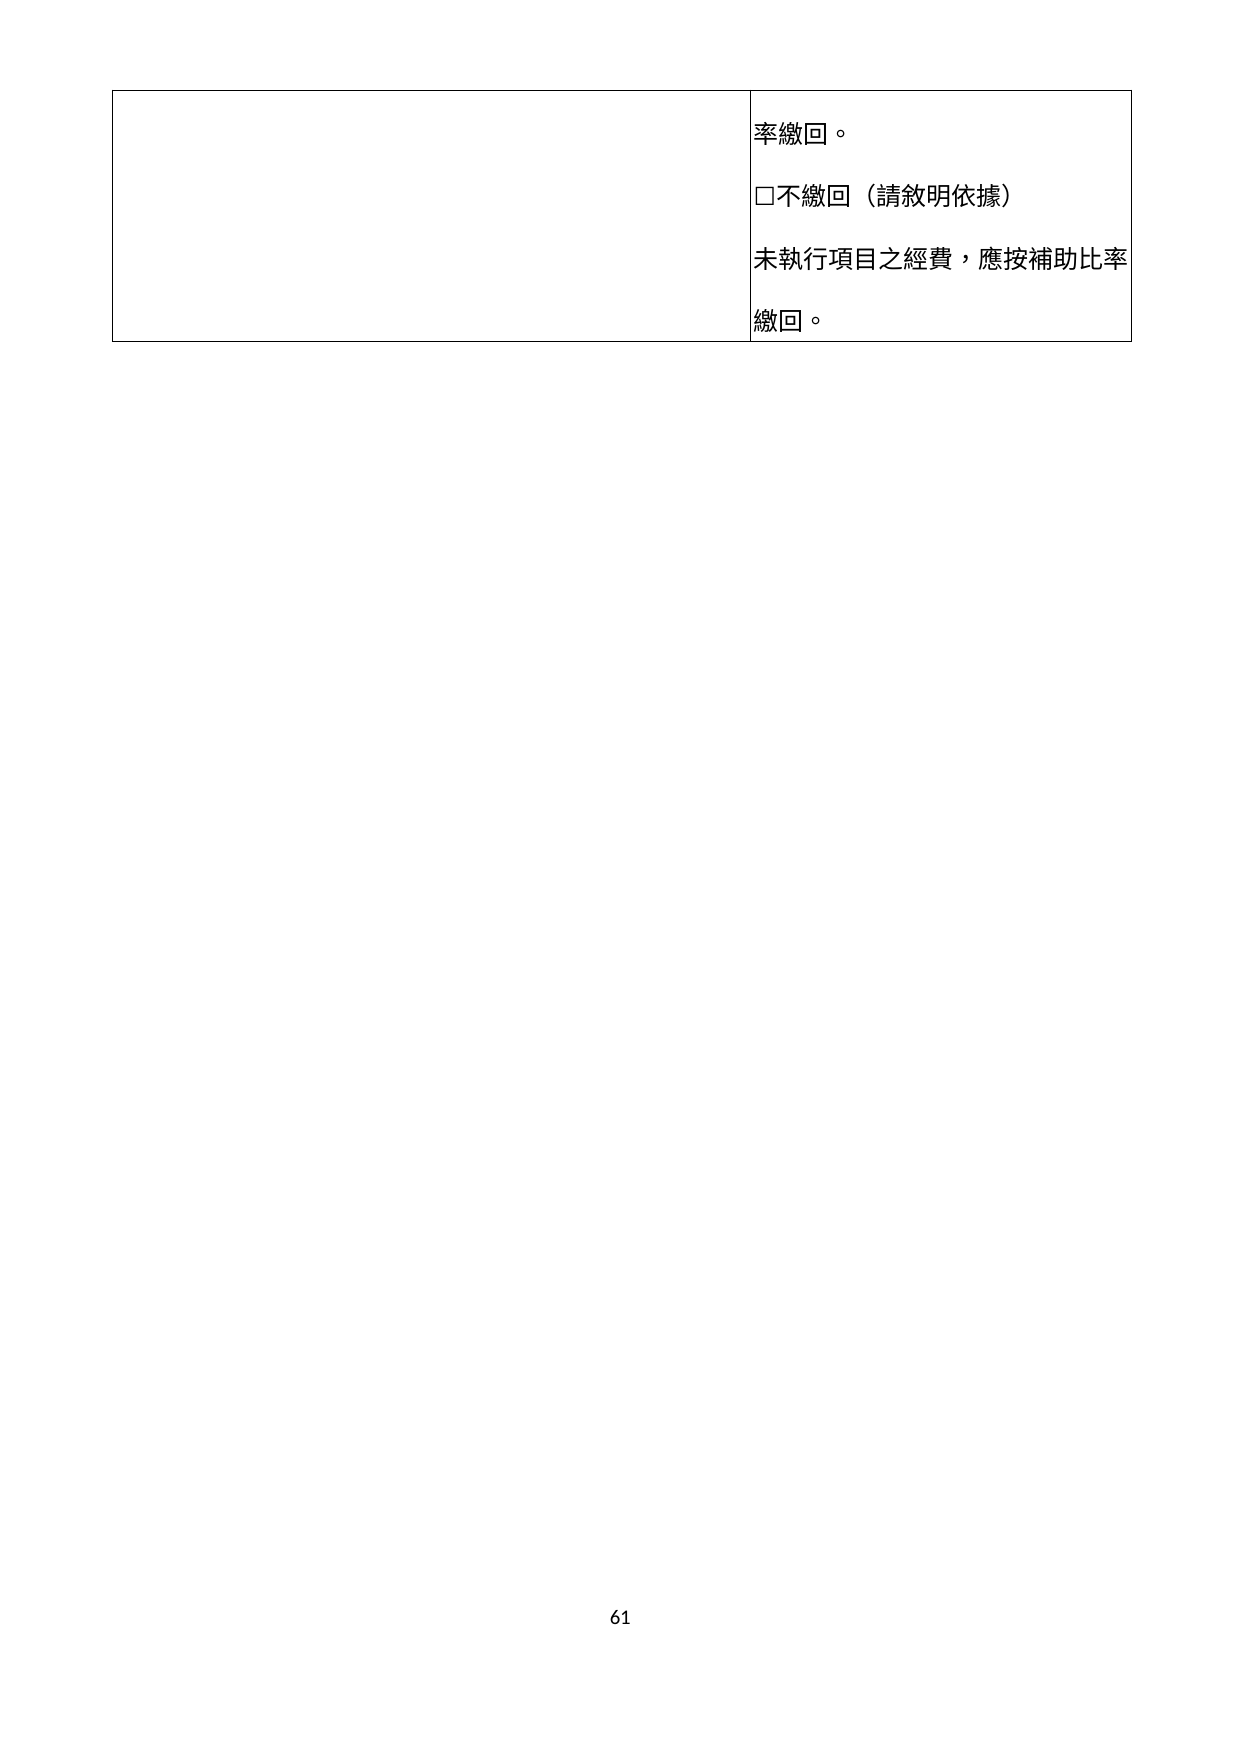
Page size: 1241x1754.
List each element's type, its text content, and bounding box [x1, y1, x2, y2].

table_cell [113, 91, 750, 341]
table_cell 率繳回。 ☐不繳回（請敘明依據） 未執行項目之經費，應按補助比率繳回。 [751, 91, 1131, 341]
